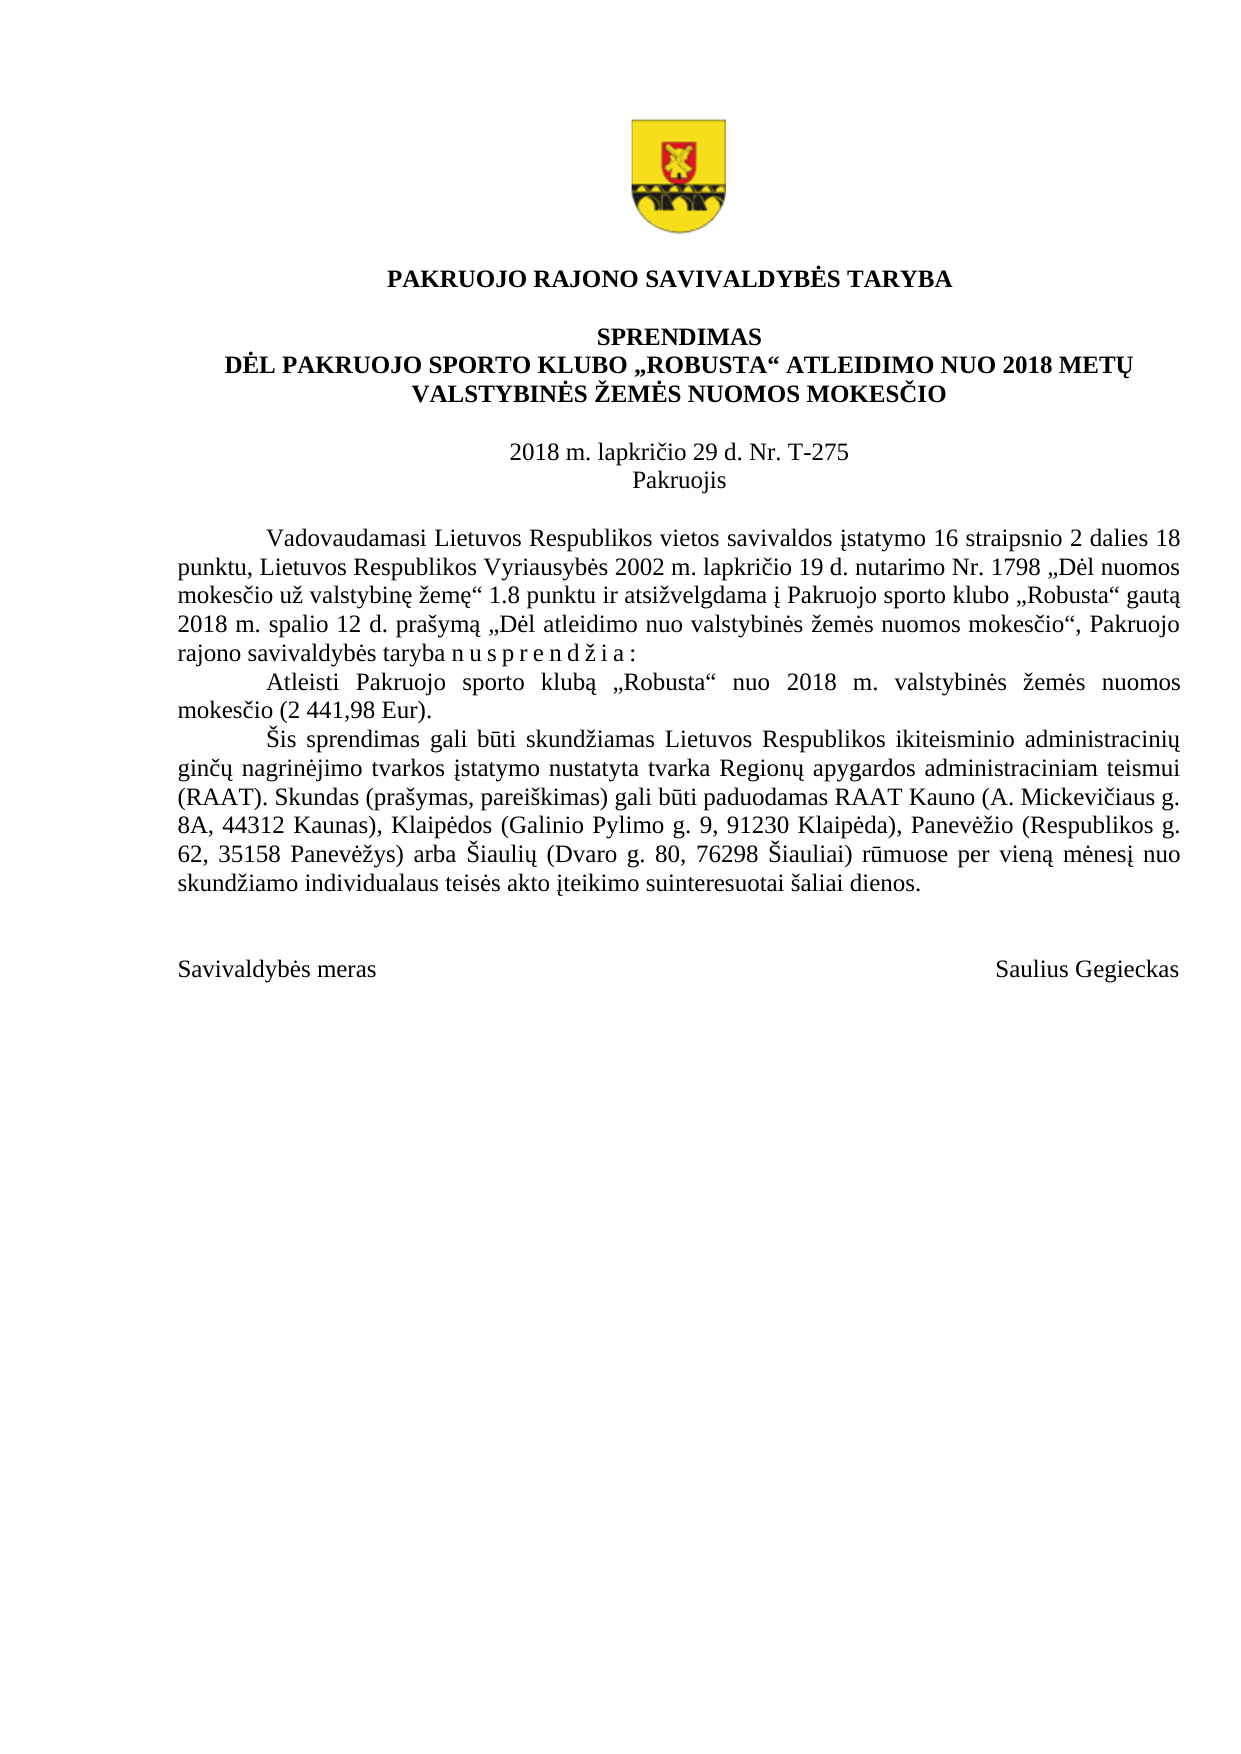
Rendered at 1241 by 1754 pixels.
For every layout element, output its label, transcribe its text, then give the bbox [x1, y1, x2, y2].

table_cell [528, 1175, 558, 1235]
text Pakruojis [177, 465, 1181, 494]
table_cell [856, 1175, 1045, 1235]
text PAKRUOJO RAJONO SAVIVALDYBĖS TARYBA [177, 264, 1181, 293]
table_cell [661, 1151, 856, 1175]
text Vadovaudamasi Lietuvos Respublikos vietos savivaldos įstatymo 16 straipsnio 2 dalies 18 punktu, Lietuvos Respublikos Vyriausybės 2002 m. lapkričio 19 d. nutarimo Nr. 1798 „Dėl nuomos mokesčio už valstybinę žemę“ 1.8 punktu ir atsižvelgdama į Pakruojo sporto klubo „Robusta“ gautą 2018 m. spalio 12 d. prašymą „Dėl atleidimo nuo valstybinės žemės nuomos mokesčio“, Pakruojo rajono savivaldybės taryba nusprendžia: [177, 523, 1181, 667]
table_header [661, 1127, 856, 1151]
table_cell [183, 1151, 325, 1175]
text 2018 m. lapkričio 29 d. Nr. T-275 [177, 437, 1181, 465]
text DĖL PAKRUOJO SPORTO KLUBO „ROBUSTA“ ATLEIDIMO NUO 2018 METŲ VALSTYBINĖS ŽEMĖS NUOMOS MOKESČIO [177, 350, 1181, 408]
table_header [1045, 1127, 1207, 1151]
table_cell [325, 1151, 484, 1175]
table_header [148, 1127, 325, 1151]
table_cell [1045, 1151, 1207, 1175]
text Savivaldybės meras Saulius Gegieckas [177, 954, 1181, 983]
table_header [484, 1127, 661, 1151]
subtitle SPRENDIMAS [177, 322, 1181, 350]
table_cell [661, 1175, 856, 1235]
table_cell [558, 1175, 661, 1235]
table_header [856, 1127, 1045, 1151]
table_cell [148, 1175, 528, 1235]
table_cell [856, 1151, 1045, 1175]
table_cell [148, 1151, 182, 1175]
table_cell [1045, 1175, 1102, 1235]
table_header [325, 1127, 484, 1151]
text Šis sprendimas gali būti skundžiamas Lietuvos Respublikos ikiteisminio administracinių ginčų nagrinėjimo tvarkos įstatymo nustatyta tvarka Regionų apygardos administraciniam teismui (RAAT). Skundas (prašymas, pareiškimas) gali būti paduodamas RAAT Kauno (A. Mickevičiaus g. 8A, 44312 Kaunas), Klaipėdos (Galinio Pylimo g. 9, 91230 Klaipėda), Panevėžio (Respublikos g. 62, 35158 Panevėžys) arba Šiaulių (Dvaro g. 80, 76298 Šiauliai) rūmuose per vieną mėnesį nuo skundžiamo individualaus teisės akto įteikimo suinteresuotai šaliai dienos. [177, 724, 1181, 897]
table_cell [1103, 1175, 1207, 1235]
table_cell [484, 1151, 661, 1175]
text Atleisti Pakruojo sporto klubą „Robusta“ nuo 2018 m. valstybinės žemės nuomos mokesčio (2 441,98 Eur). [177, 667, 1181, 724]
